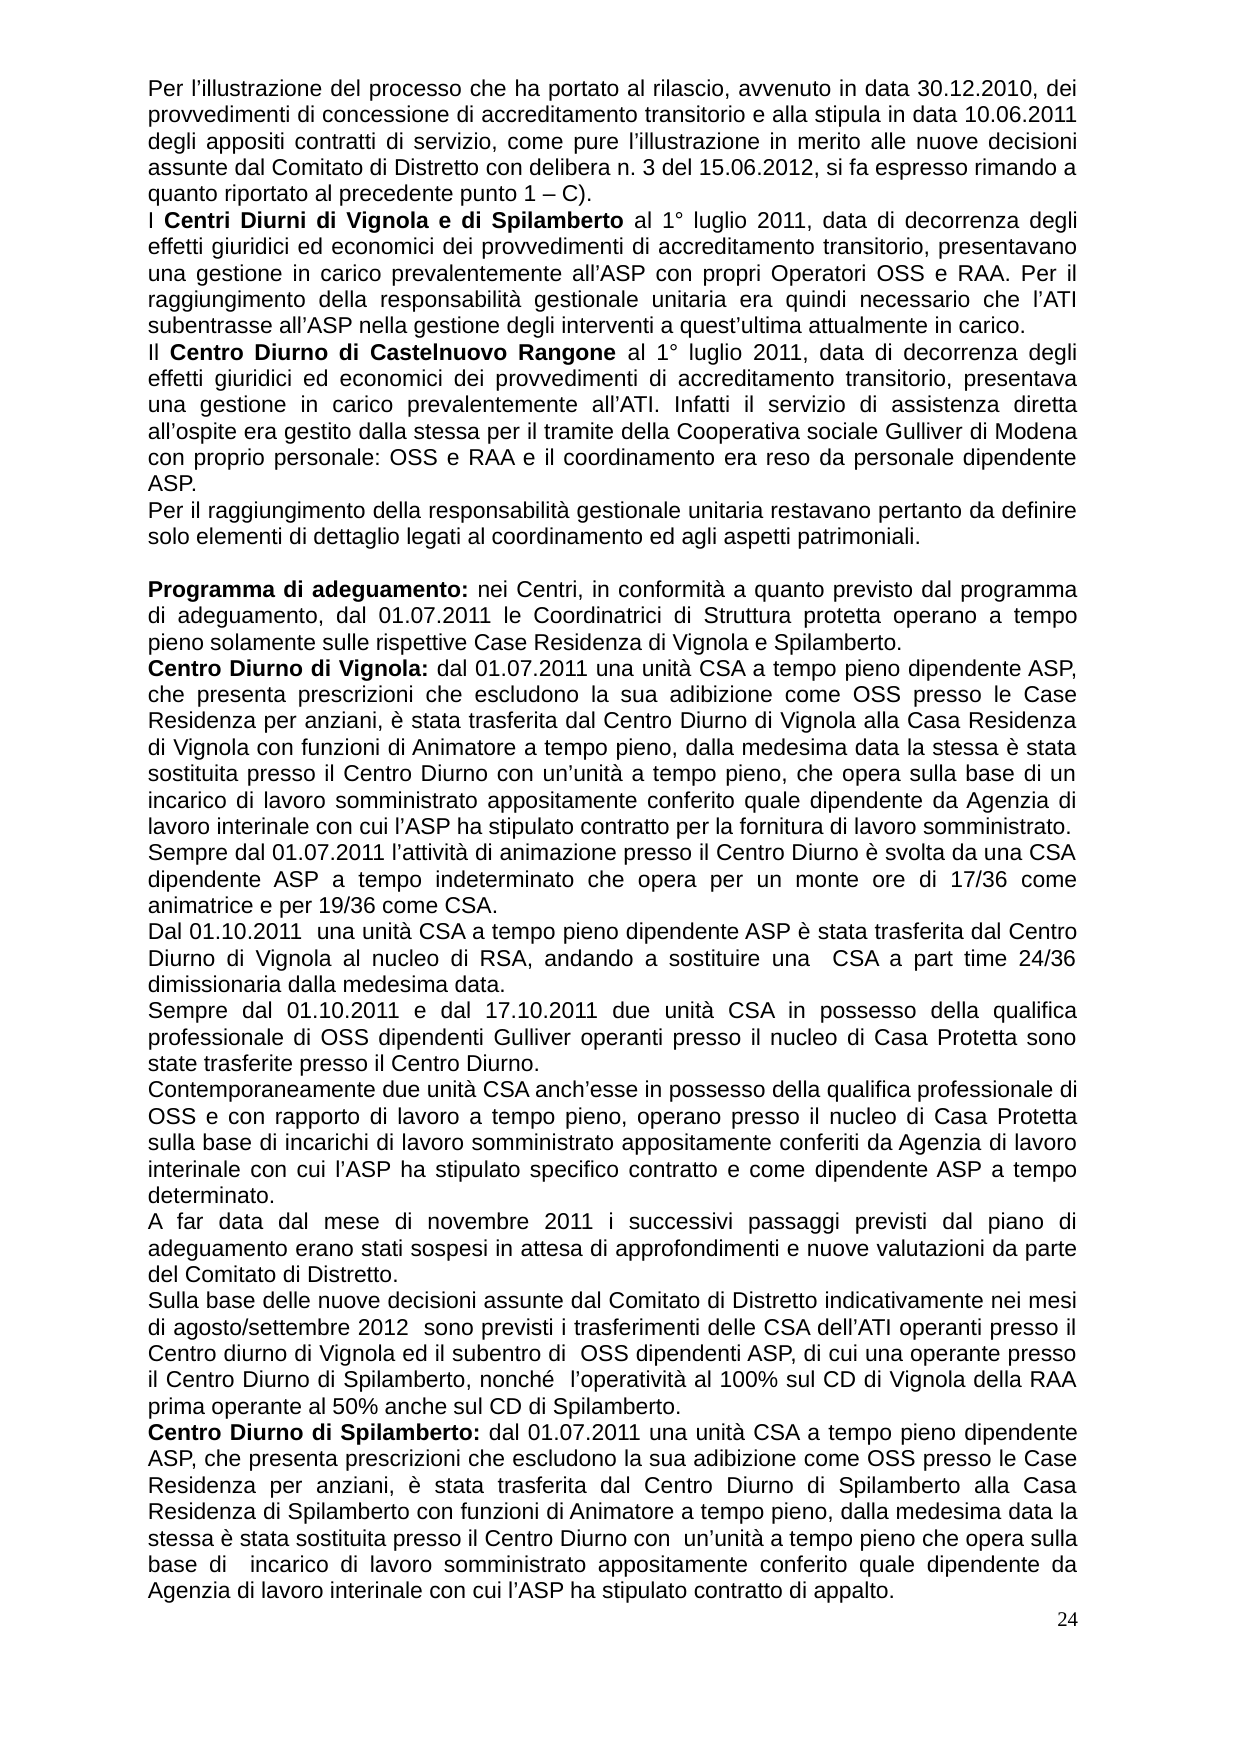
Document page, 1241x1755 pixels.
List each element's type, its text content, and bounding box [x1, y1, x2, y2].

text Il Centro Diurno di Castelnuovo Rangone al 1° luglio 2011, data di decorrenza degli effetti giuridici ed economici dei provvedimenti di accreditamento transitorio, presentava una gestione in carico prevalentemente all’ATI. Infatti il servizio di assistenza diretta all’ospite era gestito dalla stessa per il tramite della Cooperativa sociale Gulliver di Modena con proprio personale: OSS e RAA e il coordinamento era reso da personale dipendente ASP. [148, 338, 1078, 497]
text Dal 01.10.2011 una unità CSA a tempo pieno dipendente ASP è stata trasferita dal Centro Diurno di Vignola al nucleo di RSA, andando a sostituire una CSA a part time 24/36 dimissionaria dalla medesima data. [148, 918, 1078, 997]
text Per il raggiungimento della responsabilità gestionale unitaria restavano pertanto da definire solo elementi di dettaglio legati al coordinamento ed agli aspetti patrimoniali. [148, 497, 1078, 549]
text A far data dal mese di novembre 2011 i successivi passaggi previsti dal piano di adeguamento erano stati sospesi in attesa di approfondimenti e nuove valutazioni da parte del Comitato di Distretto. [148, 1208, 1078, 1287]
text Sempre dal 01.07.2011 l’attività di animazione presso il Centro Diurno è svolta da una CSA dipendente ASP a tempo indeterminato che opera per un monte ore di 17/36 come animatrice e per 19/36 come CSA. [148, 839, 1078, 918]
text Centro Diurno di Vignola: dal 01.07.2011 una unità CSA a tempo pieno dipendente ASP, che presenta prescrizioni che escludono la sua adibizione come OSS presso le Case Residenza per anziani, è stata trasferita dal Centro Diurno di Vignola alla Casa Residenza di Vignola con funzioni di Animatore a tempo pieno, dalla medesima data la stessa è stata sostituita presso il Centro Diurno con un’unità a tempo pieno, che opera sulla base di un incarico di lavoro somministrato appositamente conferito quale dipendente da Agenzia di lavoro interinale con cui l’ASP ha stipulato contratto per la fornitura di lavoro somministrato. [148, 655, 1078, 839]
text Programma di adeguamento: nei Centri, in conformità a quanto previsto dal programma di adeguamento, dal 01.07.2011 le Coordinatrici di Struttura protetta operano a tempo pieno solamente sulle rispettive Case Residenza di Vignola e Spilamberto. [148, 576, 1078, 655]
text Contemporaneamente due unità CSA anch’esse in possesso della qualifica professionale di OSS e con rapporto di lavoro a tempo pieno, operano presso il nucleo di Casa Protetta sulla base di incarichi di lavoro somministrato appositamente conferiti da Agenzia di lavoro interinale con cui l’ASP ha stipulato specifico contratto e come dipendente ASP a tempo determinato. [148, 1076, 1078, 1208]
text Sempre dal 01.10.2011 e dal 17.10.2011 due unità CSA in possesso della qualifica professionale di OSS dipendenti Gulliver operanti presso il nucleo di Casa Protetta sono state trasferite presso il Centro Diurno. [148, 997, 1078, 1076]
text I Centri Diurni di Vignola e di Spilamberto al 1° luglio 2011, data di decorrenza degli effetti giuridici ed economici dei provvedimenti di accreditamento transitorio, presentavano una gestione in carico prevalentemente all’ASP con propri Operatori OSS e RAA. Per il raggiungimento della responsabilità gestionale unitaria era quindi necessario che l’ATI subentrasse all’ASP nella gestione degli interventi a quest’ultima attualmente in carico. [148, 207, 1078, 338]
text Centro Diurno di Spilamberto: dal 01.07.2011 una unità CSA a tempo pieno dipendente ASP, che presenta prescrizioni che escludono la sua adibizione come OSS presso le Case Residenza per anziani, è stata trasferita dal Centro Diurno di Spilamberto alla Casa Residenza di Spilamberto con funzioni di Animatore a tempo pieno, dalla medesima data la stessa è stata sostituita presso il Centro Diurno con un’unità a tempo pieno che opera sulla base di incarico di lavoro somministrato appositamente conferito quale dipendente da Agenzia di lavoro interinale con cui l’ASP ha stipulato contratto di appalto. [148, 1419, 1078, 1603]
text Per l’illustrazione del processo che ha portato al rilascio, avvenuto in data 30.12.2010, dei provvedimenti di concessione di accreditamento transitorio e alla stipula in data 10.06.2011 degli appositi contratti di servizio, come pure l’illustrazione in merito alle nuove decisioni assunte dal Comitato di Distretto con delibera n. 3 del 15.06.2012, si fa espresso rimando a quanto riportato al precedente punto 1 – C). [148, 75, 1078, 207]
text Sulla base delle nuove decisioni assunte dal Comitato di Distretto indicativamente nei mesi di agosto/settembre 2012 sono previsti i trasferimenti delle CSA dell’ATI operanti presso il Centro diurno di Vignola ed il subentro di OSS dipendenti ASP, di cui una operante presso il Centro Diurno di Spilamberto, nonché l’operatività al 100% sul CD di Vignola della RAA prima operante al 50% anche sul CD di Spilamberto. [148, 1287, 1078, 1419]
